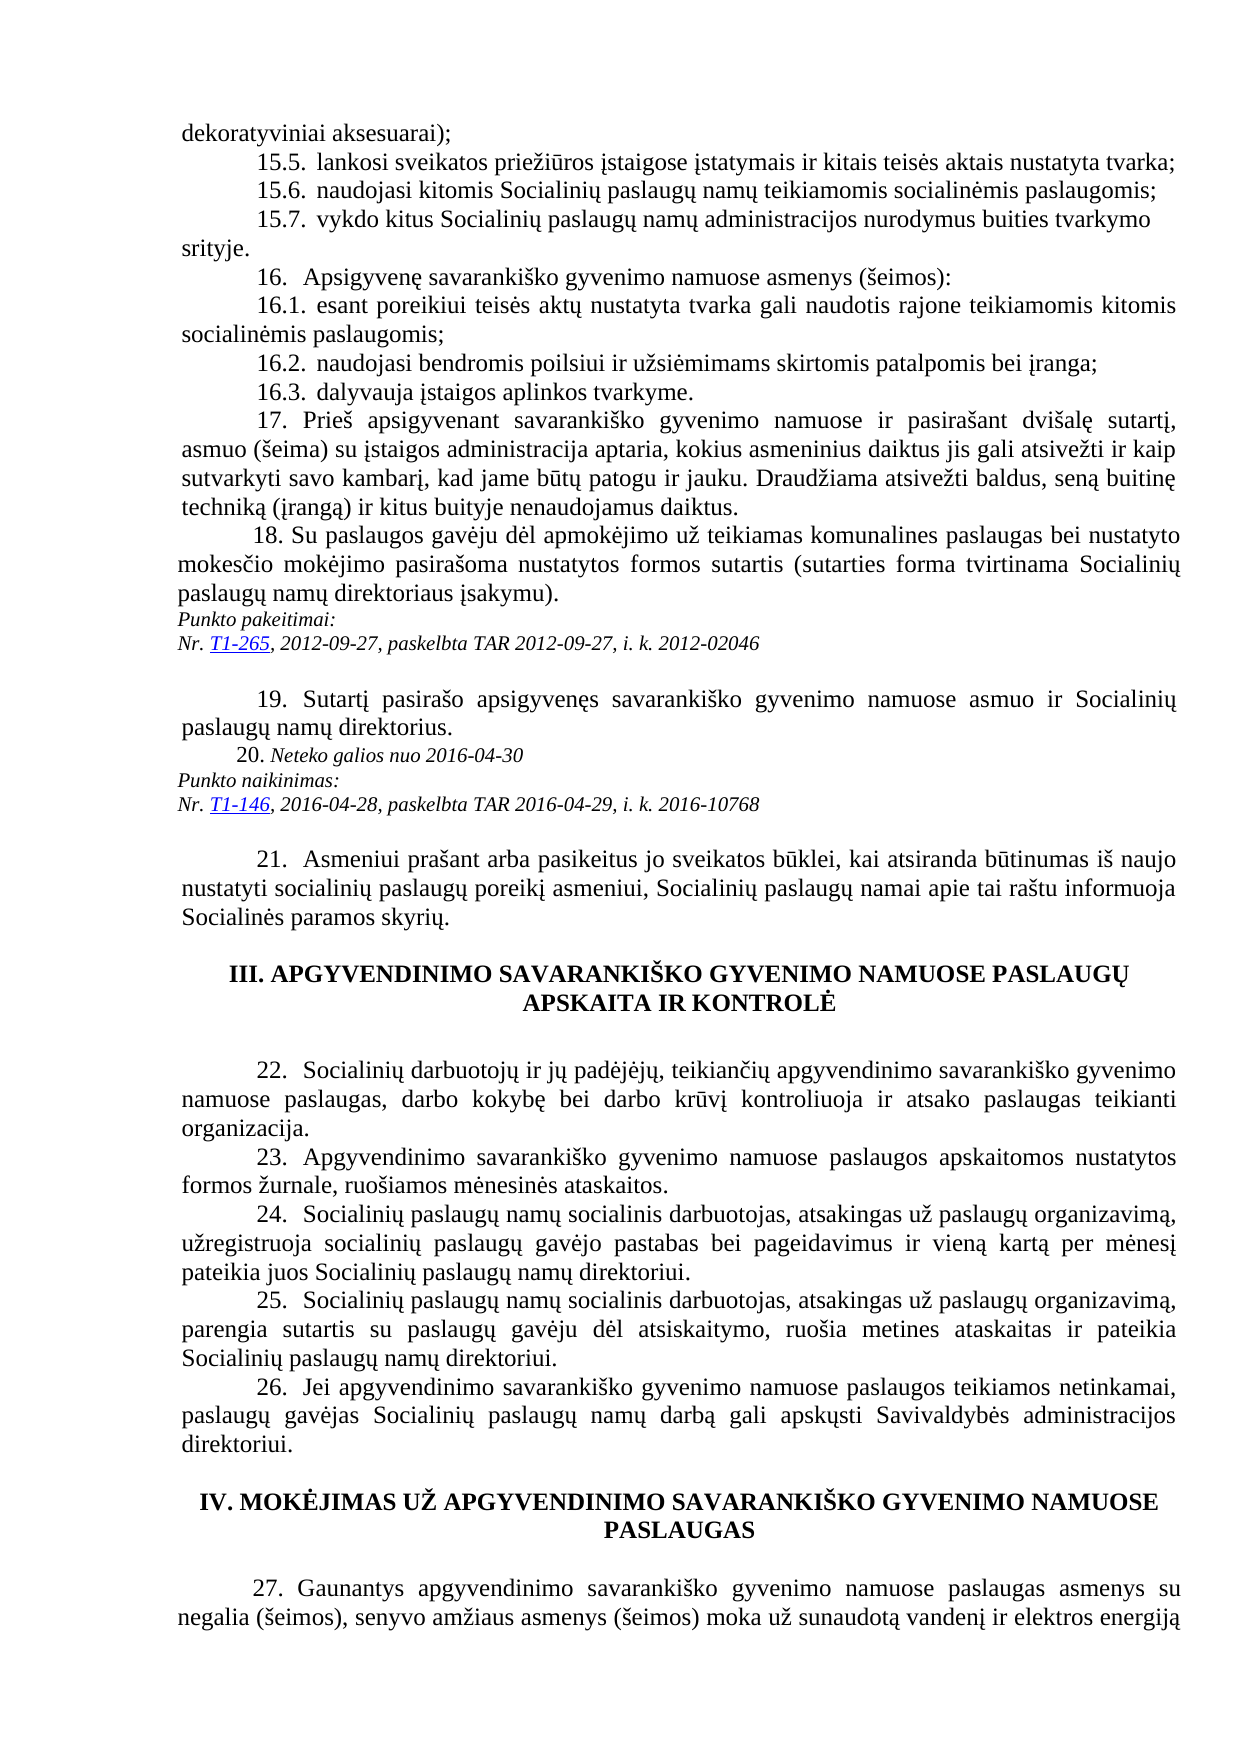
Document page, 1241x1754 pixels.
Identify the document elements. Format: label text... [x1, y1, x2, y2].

text Nr. T1-146, 2016-04-28, paskelbta TAR 2016-04-29, i. k. 2016-10768 [177, 792, 1181, 816]
text 20. Neteko galios nuo 2016-04-30 [177, 741, 1181, 768]
text Punkto pakeitimai: [177, 607, 1181, 631]
text 27. Gaunantys apgyvendinimo savarankiško gyvenimo namuose paslaugas asmenys su negalia (šeimos), senyvo amžiaus asmenys (šeimos) moka už sunaudotą vandenį ir elektros energiją [177, 1573, 1181, 1630]
text 16.2. naudojasi bendromis poilsiui ir užsiėmimams skirtomis patalpomis bei įranga; [181, 348, 1181, 377]
text 15.5. lankosi sveikatos priežiūros įstaigose įstatymais ir kitais teisės aktais nustatyta tvarka; [181, 147, 1181, 176]
text 21. Asmeniui prašant arba pasikeitus jo sveikatos būklei, kai atsiranda būtinumas iš naujo nustatyti socialinių paslaugų poreikį asmeniui, Socialinių paslaugų namai apie tai raštu informuoja Socialinės paramos skyrių. [181, 844, 1177, 931]
text 24. Socialinių paslaugų namų socialinis darbuotojas, atsakingas už paslaugų organizavimą, užregistruoja socialinių paslaugų gavėjo pastabas bei pageidavimus ir vieną kartą per mėnesį pateikia juos Socialinių paslaugų namų direktoriui. [181, 1199, 1177, 1285]
text 23. Apgyvendinimo savarankiško gyvenimo namuose paslaugos apskaitomos nustatytos formos žurnale, ruošiamos mėnesinės ataskaitos. [181, 1142, 1177, 1199]
text 25. Socialinių paslaugų namų socialinis darbuotojas, atsakingas už paslaugų organizavimą, parengia sutartis su paslaugų gavėju dėl atsiskaitymo, ruošia metines ataskaitas ir pateikia Socialinių paslaugų namų direktoriui. [181, 1285, 1177, 1372]
text 15.7. vykdo kitus Socialinių paslaugų namų administracijos nurodymus buities tvarkymo [181, 204, 1181, 233]
text Nr. T1-265, 2012-09-27, paskelbta TAR 2012-09-27, i. k. 2012-02046 [177, 631, 1181, 655]
text 17. Prieš apsigyvenant savarankiško gyvenimo namuose ir pasirašant dvišalę sutartį, asmuo (šeima) su įstaigos administracija aptaria, kokius asmeninius daiktus jis gali atsivežti ir kaip sutvarkyti savo kambarį, kad jame būtų patogu ir jauku. Draudžiama atsivežti baldus, seną buitinę techniką (įrangą) ir kitus buityje nenaudojamus daiktus. [181, 406, 1177, 521]
text 22. Socialinių darbuotojų ir jų padėjėjų, teikiančių apgyvendinimo savarankiško gyvenimo namuose paslaugas, darbo kokybę bei darbo krūvį kontroliuoja ir atsako paslaugas teikianti organizacija. [181, 1055, 1177, 1142]
text 15.6. naudojasi kitomis Socialinių paslaugų namų teikiamomis socialinėmis paslaugomis; [181, 176, 1181, 204]
text Punkto naikinimas: [177, 768, 1181, 792]
text IV. MOKĖJIMAS UŽ APGYVENDINIMO SAVARANKIŠKO GYVENIMO NAMUOSE PASLAUGAS [177, 1487, 1181, 1544]
text 26. Jei apgyvendinimo savarankiško gyvenimo namuose paslaugos teikiamos netinkamai, paslaugų gavėjas Socialinių paslaugų namų darbą gali apskųsti Savivaldybės administracijos direktoriui. [181, 1372, 1177, 1458]
text 18. Su paslaugos gavėju dėl apmokėjimo už teikiamas komunalines paslaugas bei nustatyto mokesčio mokėjimo pasirašoma nustatytos formos sutartis (sutarties forma tvirtinama Socialinių paslaugų namų direktoriaus įsakymu). [177, 521, 1181, 607]
text 19. Sutartį pasirašo apsigyvenęs savarankiško gyvenimo namuose asmuo ir Socialinių paslaugų namų direktorius. [181, 684, 1177, 741]
text III. APGYVENDINIMO SAVARANKIŠKO GYVENIMO NAMUOSE PASLAUGŲ APSKAITA IR KONTROLĖ [177, 959, 1181, 1017]
text 16.1. esant poreikiui teisės aktų nustatyta tvarka gali naudotis rajone teikiamomis kitomis socialinėmis paslaugomis; [181, 291, 1177, 348]
text 16.3. dalyvauja įstaigos aplinkos tvarkyme. [181, 377, 1181, 406]
text 16. Apsigyvenę savarankiško gyvenimo namuose asmenys (šeimos): [181, 262, 1181, 291]
text srityje. [181, 233, 1181, 262]
text dekoratyviniai aksesuarai); [181, 118, 1177, 147]
